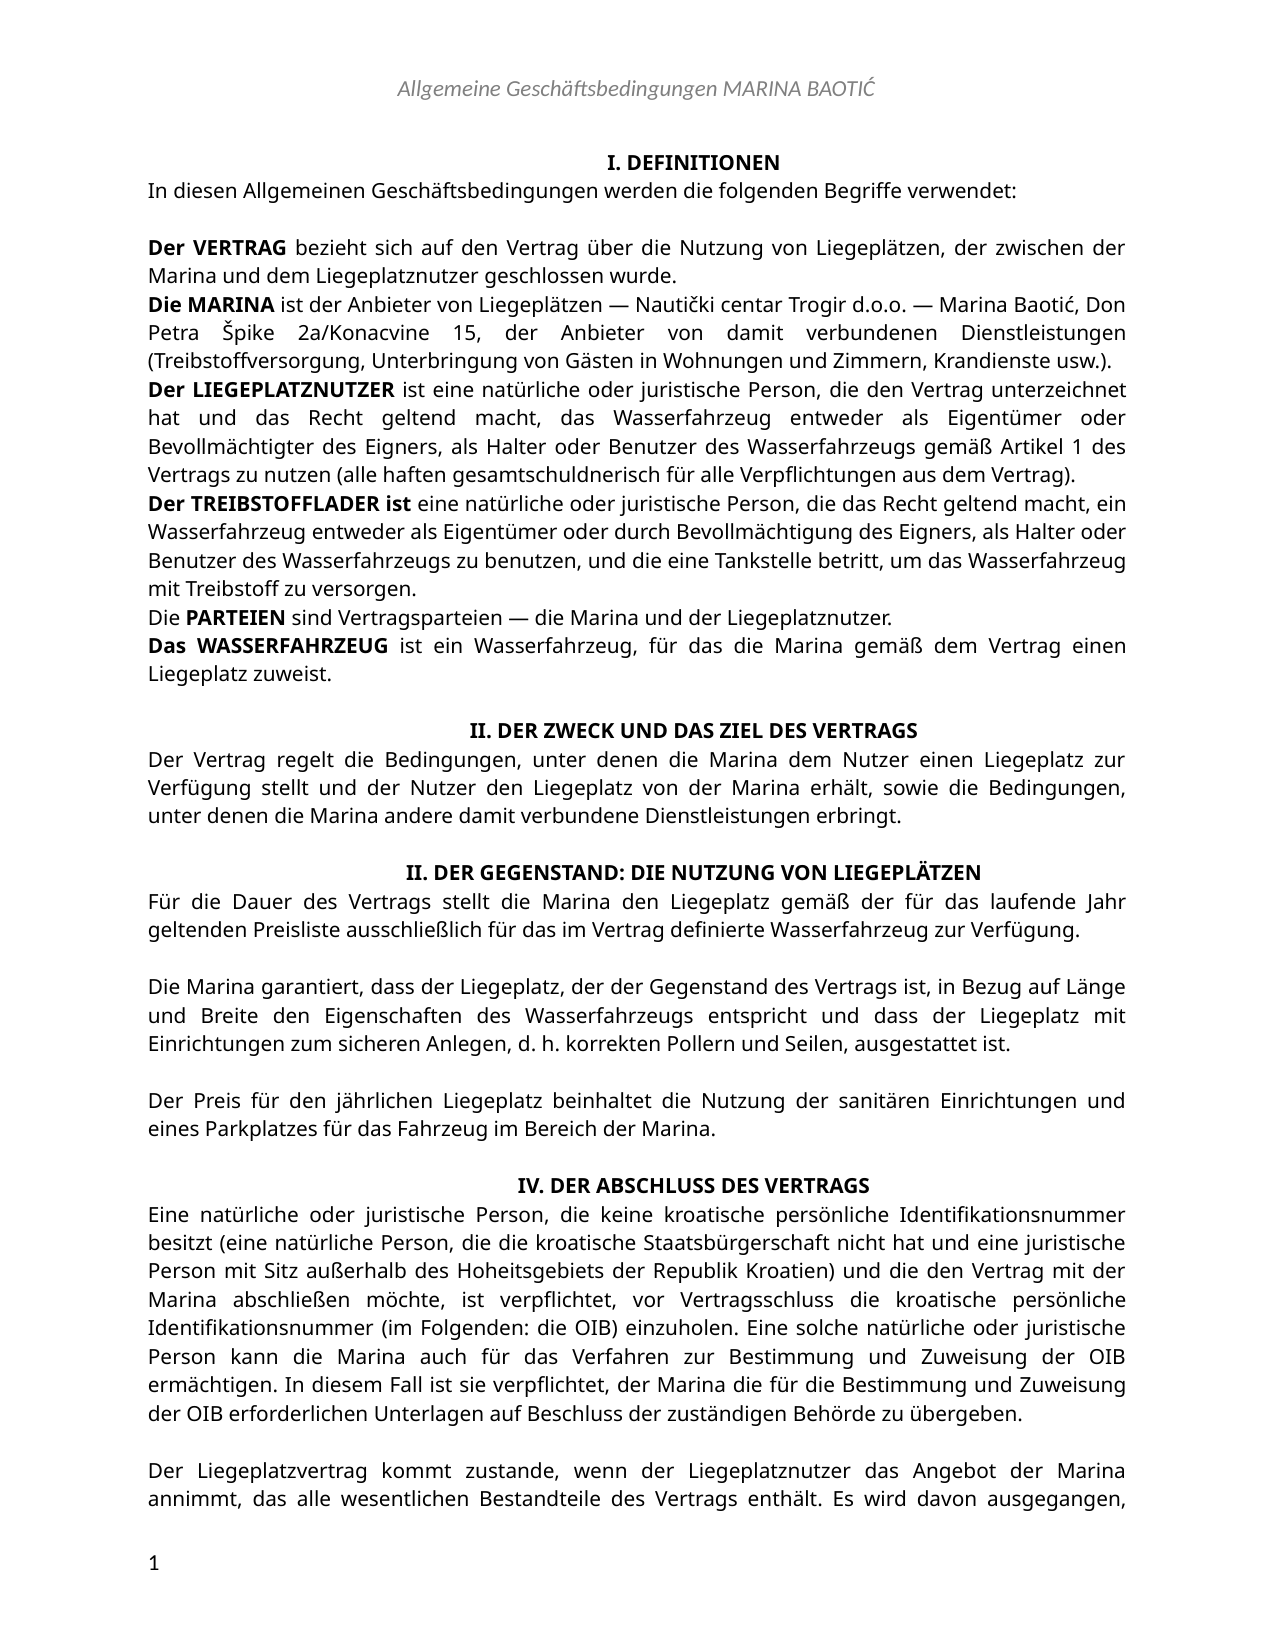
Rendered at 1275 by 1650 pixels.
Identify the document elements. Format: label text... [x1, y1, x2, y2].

text Die MARINA ist der Anbieter von Liegeplätzen — Nautički centar Trogir d.o.o. — Marina Baotić, Don Petra Špike 2a/Konacvine 15, der Anbieter von damit verbundenen Dienstleistungen (Treibstoffversorgung, Unterbringung von Gästen in Wohnungen und Zimmern, Krandienste usw.). [148, 290, 1127, 375]
text Der Liegeplatzvertrag kommt zustande, wenn der Liegeplatznutzer das Angebot der Marina annimmt, das alle wesentlichen Bestandteile des Vertrags enthält. Es wird davon ausgegangen, [148, 1456, 1127, 1513]
text Der TREIBSTOFFLADER ist eine natürliche oder juristische Person, die das Recht geltend macht, ein Wasserfahrzeug entweder als Eigentümer oder durch Bevollmächtigung des Eigners, als Halter oder Benutzer des Wasserfahrzeugs zu benutzen, und die eine Tankstelle betritt, um das Wasserfahrzeug mit Treibstoff zu versorgen. [148, 489, 1127, 603]
list I. DEFINITIONEN [185, 148, 1127, 176]
text Der Vertrag regelt die Bedingungen, unter denen die Marina dem Nutzer einen Liegeplatz zur Verfügung stellt und der Nutzer den Liegeplatz von der Marina erhält, sowie die Bedingungen, unter denen die Marina andere damit verbundene Dienstleistungen erbringt. [148, 745, 1127, 830]
text Der Preis für den jährlichen Liegeplatz beinhaltet die Nutzung der sanitären Einrichtungen und eines Parkplatzes für das Fahrzeug im Bereich der Marina. [148, 1086, 1127, 1143]
text Die PARTEIEN sind Vertragsparteien — die Marina und der Liegeplatznutzer. [148, 603, 1127, 631]
text Eine natürliche oder juristische Person, die keine kroatische persönliche Identifikationsnummer besitzt (eine natürliche Person, die die kroatische Staatsbürgerschaft nicht hat und eine juristische Person mit Sitz außerhalb des Hoheitsgebiets der Republik Kroatien) und die den Vertrag mit der Marina abschließen möchte, ist verpflichtet, vor Vertragsschluss die kroatische persönliche Identifikationsnummer (im Folgenden: die OIB) einzuholen. Eine solche natürliche oder juristische Person kann die Marina auch für das Verfahren zur Bestimmung und Zuweisung der OIB ermächtigen. In diesem Fall ist sie verpflichtet, der Marina die für die Bestimmung und Zuweisung der OIB erforderlichen Unterlagen auf Beschluss der zuständigen Behörde zu übergeben. [148, 1200, 1127, 1427]
text In diesen Allgemeinen Geschäftsbedingungen werden die folgenden Begriffe verwendet: [148, 176, 1127, 204]
list II. DER ZWECK UND DAS ZIEL DES VERTRAGS [185, 716, 1127, 745]
text Der VERTRAG bezieht sich auf den Vertrag über die Nutzung von Liegeplätzen, der zwischen der Marina und dem Liegeplatznutzer geschlossen wurde. [148, 233, 1127, 290]
text Die Marina garantiert, dass der Liegeplatz, der der Gegenstand des Vertrags ist, in Bezug auf Länge und Breite den Eigenschaften des Wasserfahrzeugs entspricht und dass der Liegeplatz mit Einrichtungen zum sicheren Anlegen, d. h. korrekten Pollern und Seilen, ausgestattet ist. [148, 972, 1127, 1058]
list IV. DER ABSCHLUSS DES VERTRAGS [185, 1171, 1127, 1200]
text Das WASSERFAHRZEUG ist ein Wasserfahrzeug, für das die Marina gemäß dem Vertrag einen Liegeplatz zuweist. [148, 631, 1127, 688]
text Der LIEGEPLATZNUTZER ist eine natürliche oder juristische Person, die den Vertrag unterzeichnet hat und das Recht geltend macht, das Wasserfahrzeug entweder als Eigentümer oder Bevollmächtigter des Eigners, als Halter oder Benutzer des Wasserfahrzeugs gemäß Artikel 1 des Vertrags zu nutzen (alle haften gesamtschuldnerisch für alle Verpflichtungen aus dem Vertrag). [148, 375, 1127, 489]
list II. DER GEGENSTAND: DIE NUTZUNG VON LIEGEPLÄTZEN [185, 858, 1127, 887]
text Für die Dauer des Vertrags stellt die Marina den Liegeplatz gemäß der für das laufende Jahr geltenden Preisliste ausschließlich für das im Vertrag definierte Wasserfahrzeug zur Verfügung. [148, 887, 1127, 944]
